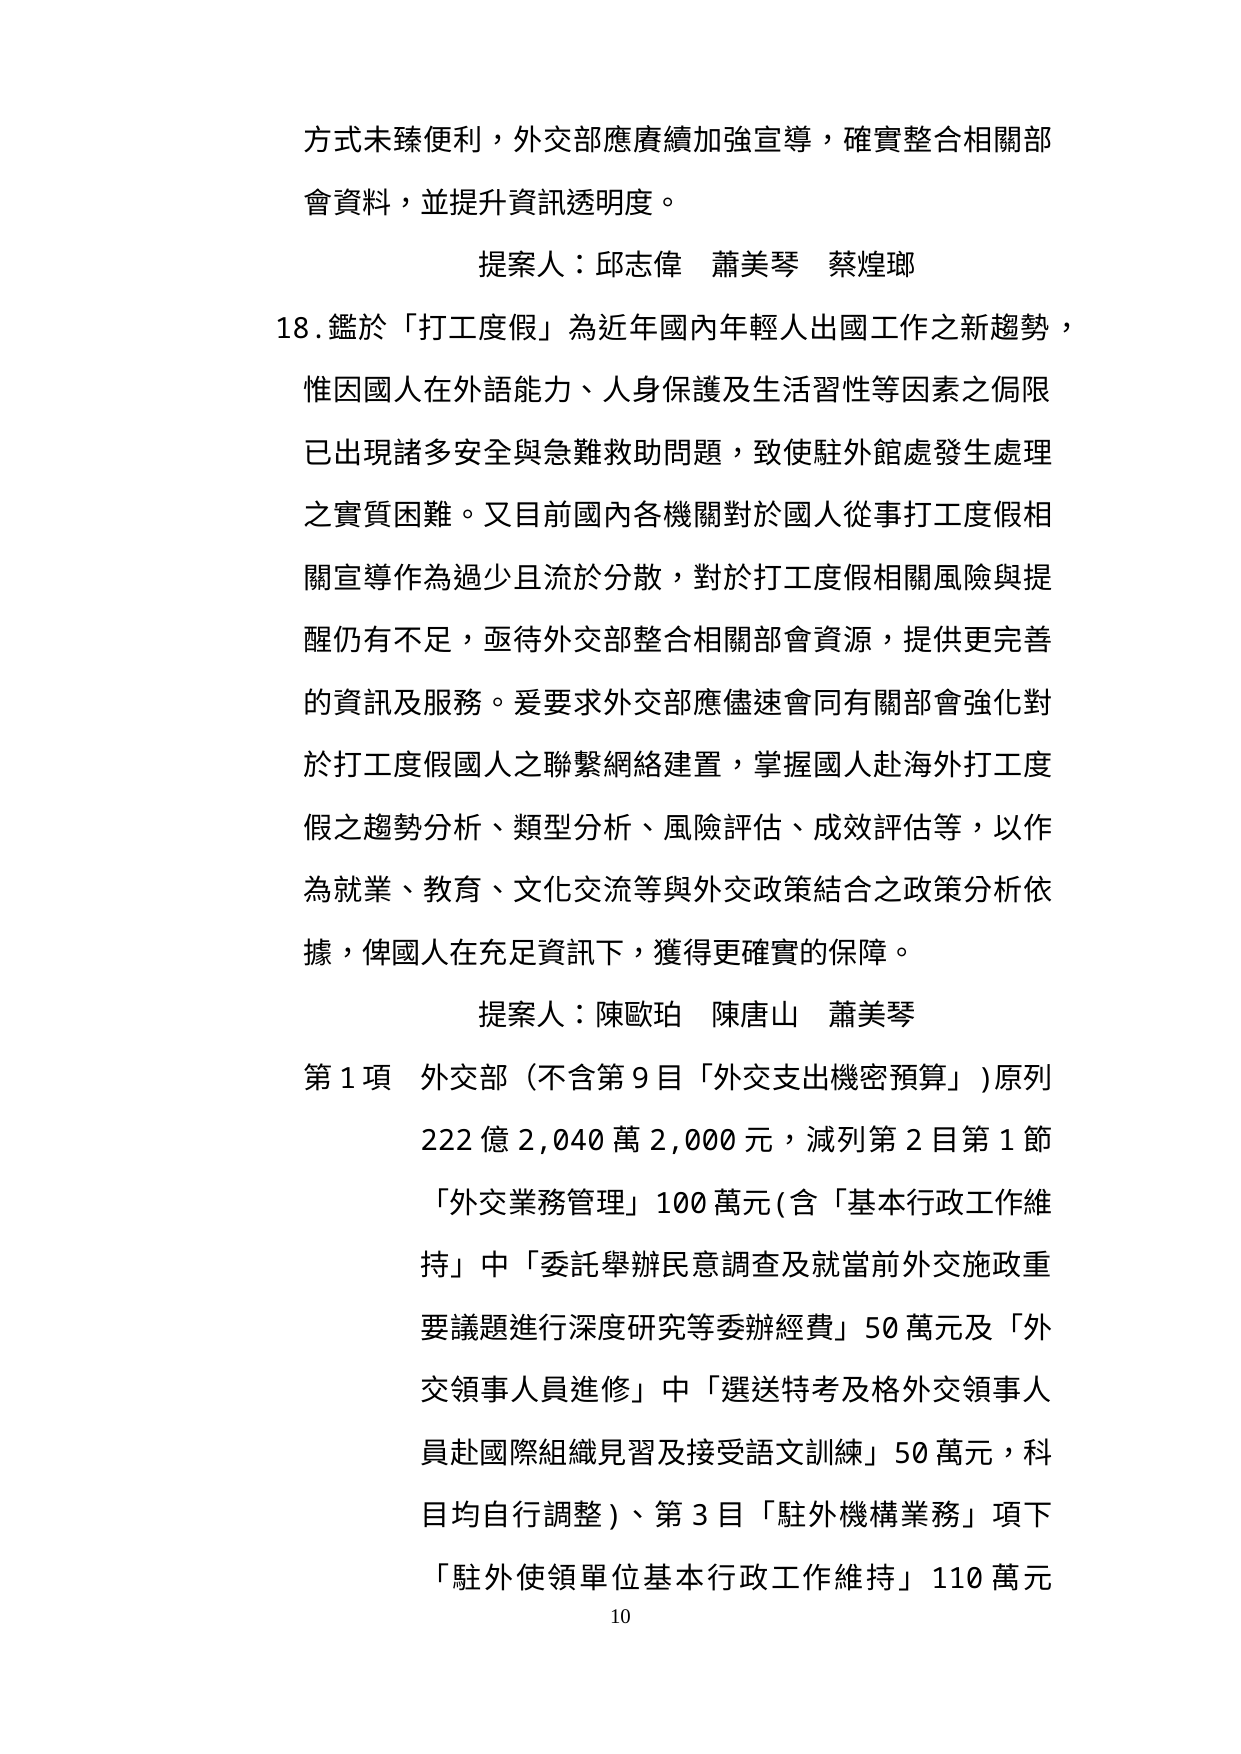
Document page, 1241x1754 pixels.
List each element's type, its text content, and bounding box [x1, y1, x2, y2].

text 提案人：邱志偉 蕭美琴 蔡煌瑯 [361, 221, 1053, 284]
text 提案人：陳歐珀 陳唐山 蕭美琴 [361, 971, 1053, 1034]
text 18.鑑於「打工度假」為近年國內年輕人出國工作之新趨勢，惟因國人在外語能力、人身保護及生活習性等因素之侷限，已出現諸多安全與急難救助問題，致使駐外館處發生處理之實質困難。又目前國內各機關對於國人從事打工度假相關宣導作為過少且流於分散，對於打工度假相關風險與提醒仍有不足，亟待外交部整合相關部會資源，提供更完善的資訊及服務。爰要求外交部應儘速會同有關部會強化對於打工度假國人之聯繫網絡建置，掌握國人赴海外打工度假之趨勢分析、類型分析、風險評估、成效評估等，以作為就業、教育、文化交流等與外交政策結合之政策分析依據，俾國人在充足資訊下，獲得更確實的保障。 [274, 284, 1053, 971]
text 第1項 外交部（不含第9目「外交支出機密預算」)原列222億2,040萬2,000元，減列第2目第1節「外交業務管理」100萬元(含「基本行政工作維持」中「委託舉辦民意調查及就當前外交施政重要議題進行深度研究等委辦經費」50萬元及「外交領事人員進修」中「選送特考及格外交領事人員赴國際組織見習及接受語文訓練」50萬元，科目均自行調整)、第3目「駐外機構業務」項下「駐外使領單位基本行政工作維持」110萬元 [303, 1034, 1053, 1596]
text 方式未臻便利，外交部應賡續加強宣導，確實整合相關部會資料，並提升資訊透明度。 [274, 96, 1053, 221]
